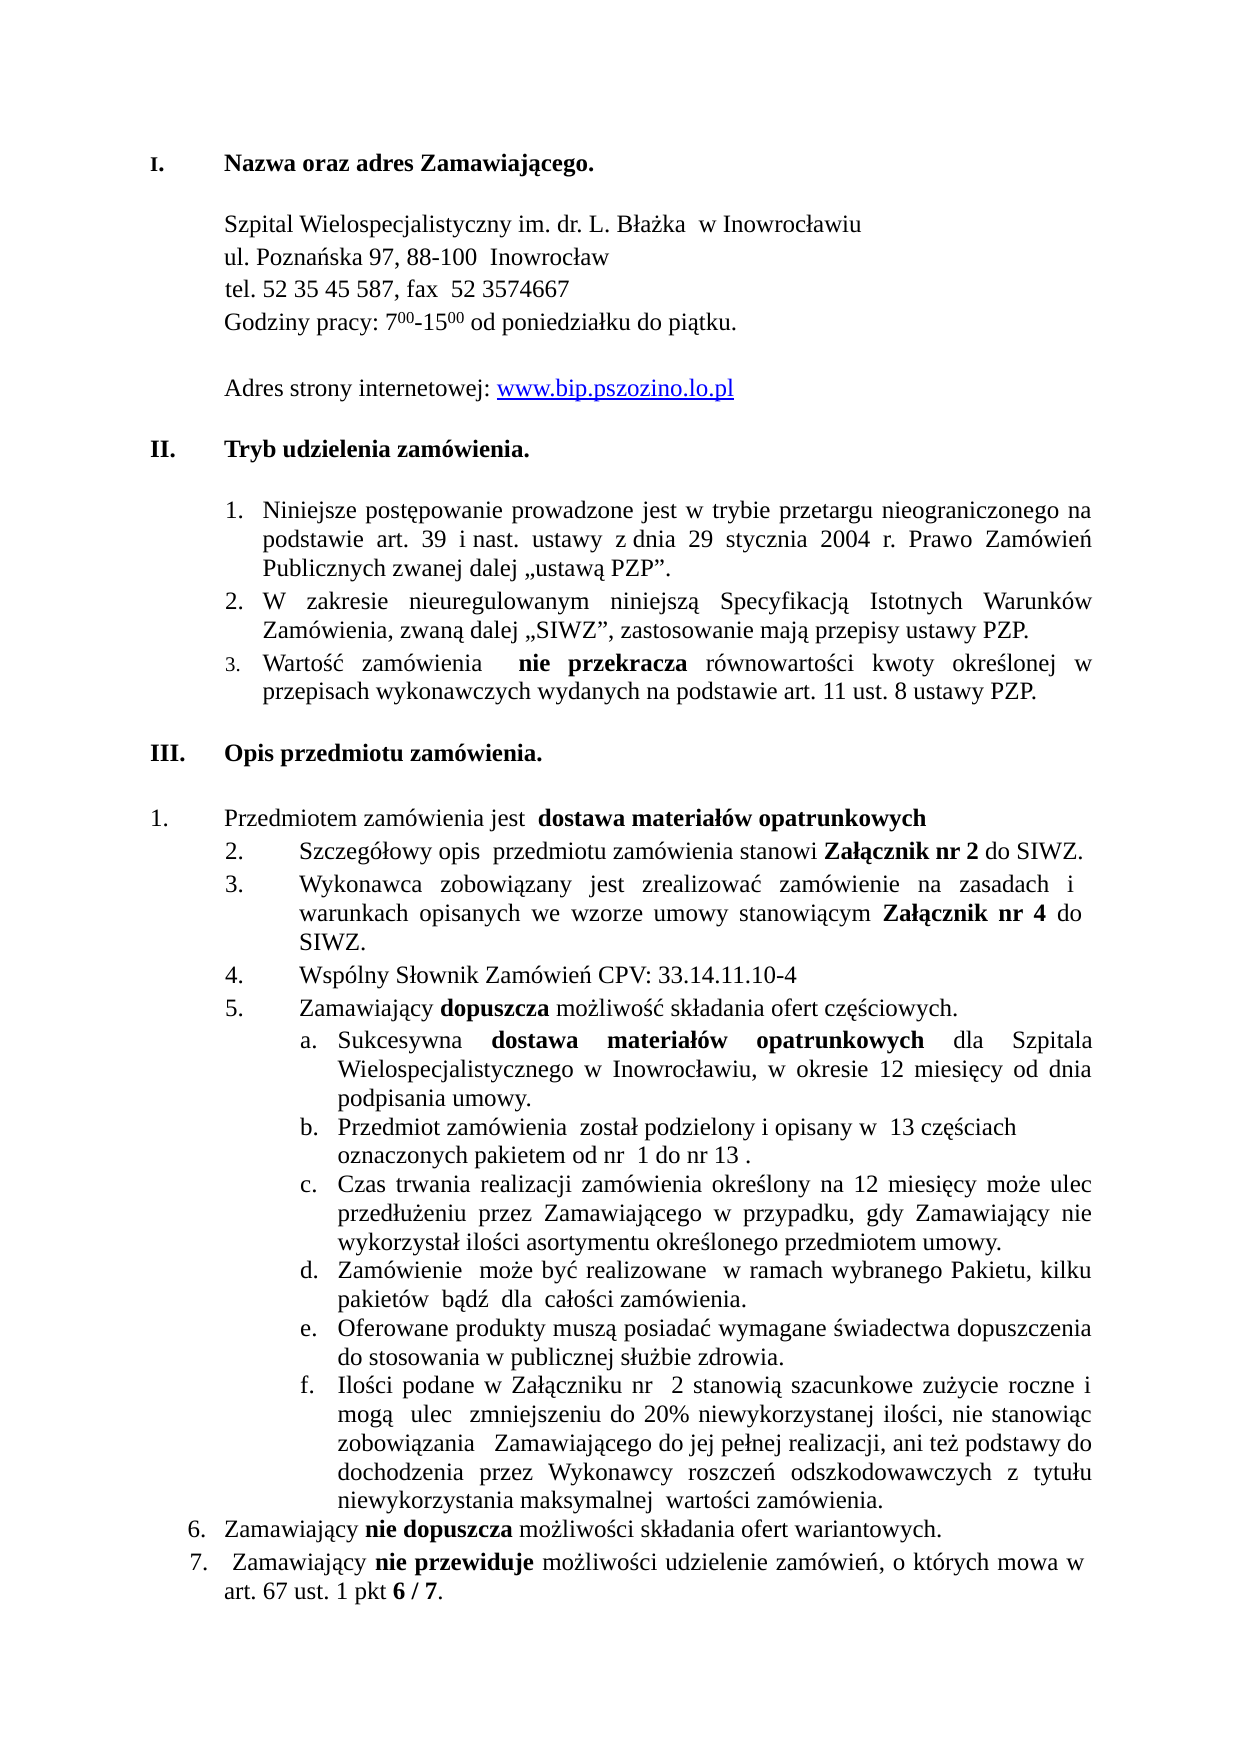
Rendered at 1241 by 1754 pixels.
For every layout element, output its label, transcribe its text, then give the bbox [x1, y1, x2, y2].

list Sukcesywna dostawa materiałów opatrunkowych dla Szpitala Wielospecjalistycznego w Inowrocławiu, w okresie 12 miesięcy od dnia podpisania umowy. [300, 1026, 1093, 1112]
text III. Opis przedmiotu zamówienia. [150, 738, 1093, 766]
text 5. Zamawiający dopuszcza możliwość składania ofert częściowych. [225, 993, 1093, 1021]
list Czas trwania realizacji zamówienia określony na 12 miesięcy może ulec przedłużeniu przez Zamawiającego w przypadku, gdy Zamawiający nie wykorzystał ilości asortymentu określonego przedmiotem umowy. [300, 1169, 1093, 1256]
list Oferowane produkty muszą posiadać wymagane świadectwa dopuszczenia do stosowania w publicznej służbie zdrowia. [300, 1313, 1093, 1371]
text 2. Szczegółowy opis przedmiotu zamówienia stanowi Załącznik nr 2 do SIWZ. [225, 836, 1093, 865]
text Szpital Wielospecjalistyczny im. dr. L. Błażka w Inowrocławiu [150, 209, 1093, 237]
text Adres strony internetowej: www.bip.pszozino.lo.pl [150, 373, 1093, 402]
list Ilości podane w Załączniku nr 2 stanowią szacunkowe zużycie roczne i mogą ulec zmniejszeniu do 20% niewykorzystanej ilości, nie stanowiąc zobowiązania Zamawiającego do jej pełnej realizacji, ani też podstawy do dochodzenia przez Wykonawcy roszczeń odszkodowawczych z tytułu niewykorzystania maksymalnej wartości zamówienia. [300, 1371, 1093, 1514]
text II. Tryb udzielenia zamówienia. [150, 434, 1093, 463]
list Przedmiot zamówienia został podzielony i opisany w 13 częściach [300, 1112, 1093, 1141]
text 4. Wspólny Słownik Zamówień CPV: 33.14.11.10-4 [225, 960, 1093, 988]
text 1. Przedmiotem zamówienia jest dostawa materiałów opatrunkowych [150, 803, 1093, 832]
list Zamówienie może być realizowane w ramach wybranego Pakietu, kilku pakietów bądź dla całości zamówienia. [300, 1256, 1093, 1313]
text 3. Wykonawca zobowiązany jest zrealizować zamówienie na zasadach i warunkach opisanych we wzorze umowy stanowiącym Załącznik nr 4 do SIWZ. [225, 869, 1093, 956]
list W zakresie nieuregulowanym niniejszą Specyfikacją Istotnych Warunków Zamówienia, zwaną dalej „SIWZ”, zastosowanie mają przepisy ustawy PZP. [225, 586, 1093, 643]
list Niniejsze postępowanie prowadzone jest w trybie przetargu nieograniczonego na podstawie art. 39 i nast. ustawy z dnia 29 stycznia 2004 r. Prawo Zamówień Publicznych zwanej dalej „ustawą PZP”. [225, 496, 1093, 582]
list 6. Zamawiający nie dopuszcza możliwości składania ofert wariantowych. [150, 1514, 1093, 1543]
text I. Nazwa oraz adres Zamawiającego. [150, 148, 1093, 176]
text oznaczonych pakietem od nr 1 do nr 13 . [150, 1141, 1093, 1169]
list Wartość zamówienia nie przekracza równowartości kwoty określonej w przepisach wykonawczych wydanych na podstawie art. 11 ust. 8 ustawy PZP. [225, 648, 1093, 705]
list 7. Zamawiający nie przewiduje możliwości udzielenie zamówień, o których mowa w art. 67 ust. 1 pkt 6 / 7. [150, 1547, 1093, 1605]
text ul. Poznańska 97, 88-100 Inowrocław [150, 242, 1093, 270]
text tel. 52 35 45 587, fax 52 3574667 [150, 274, 1093, 303]
text Godziny pracy: 700-1500 od poniedziałku do piątku. [150, 307, 1093, 336]
